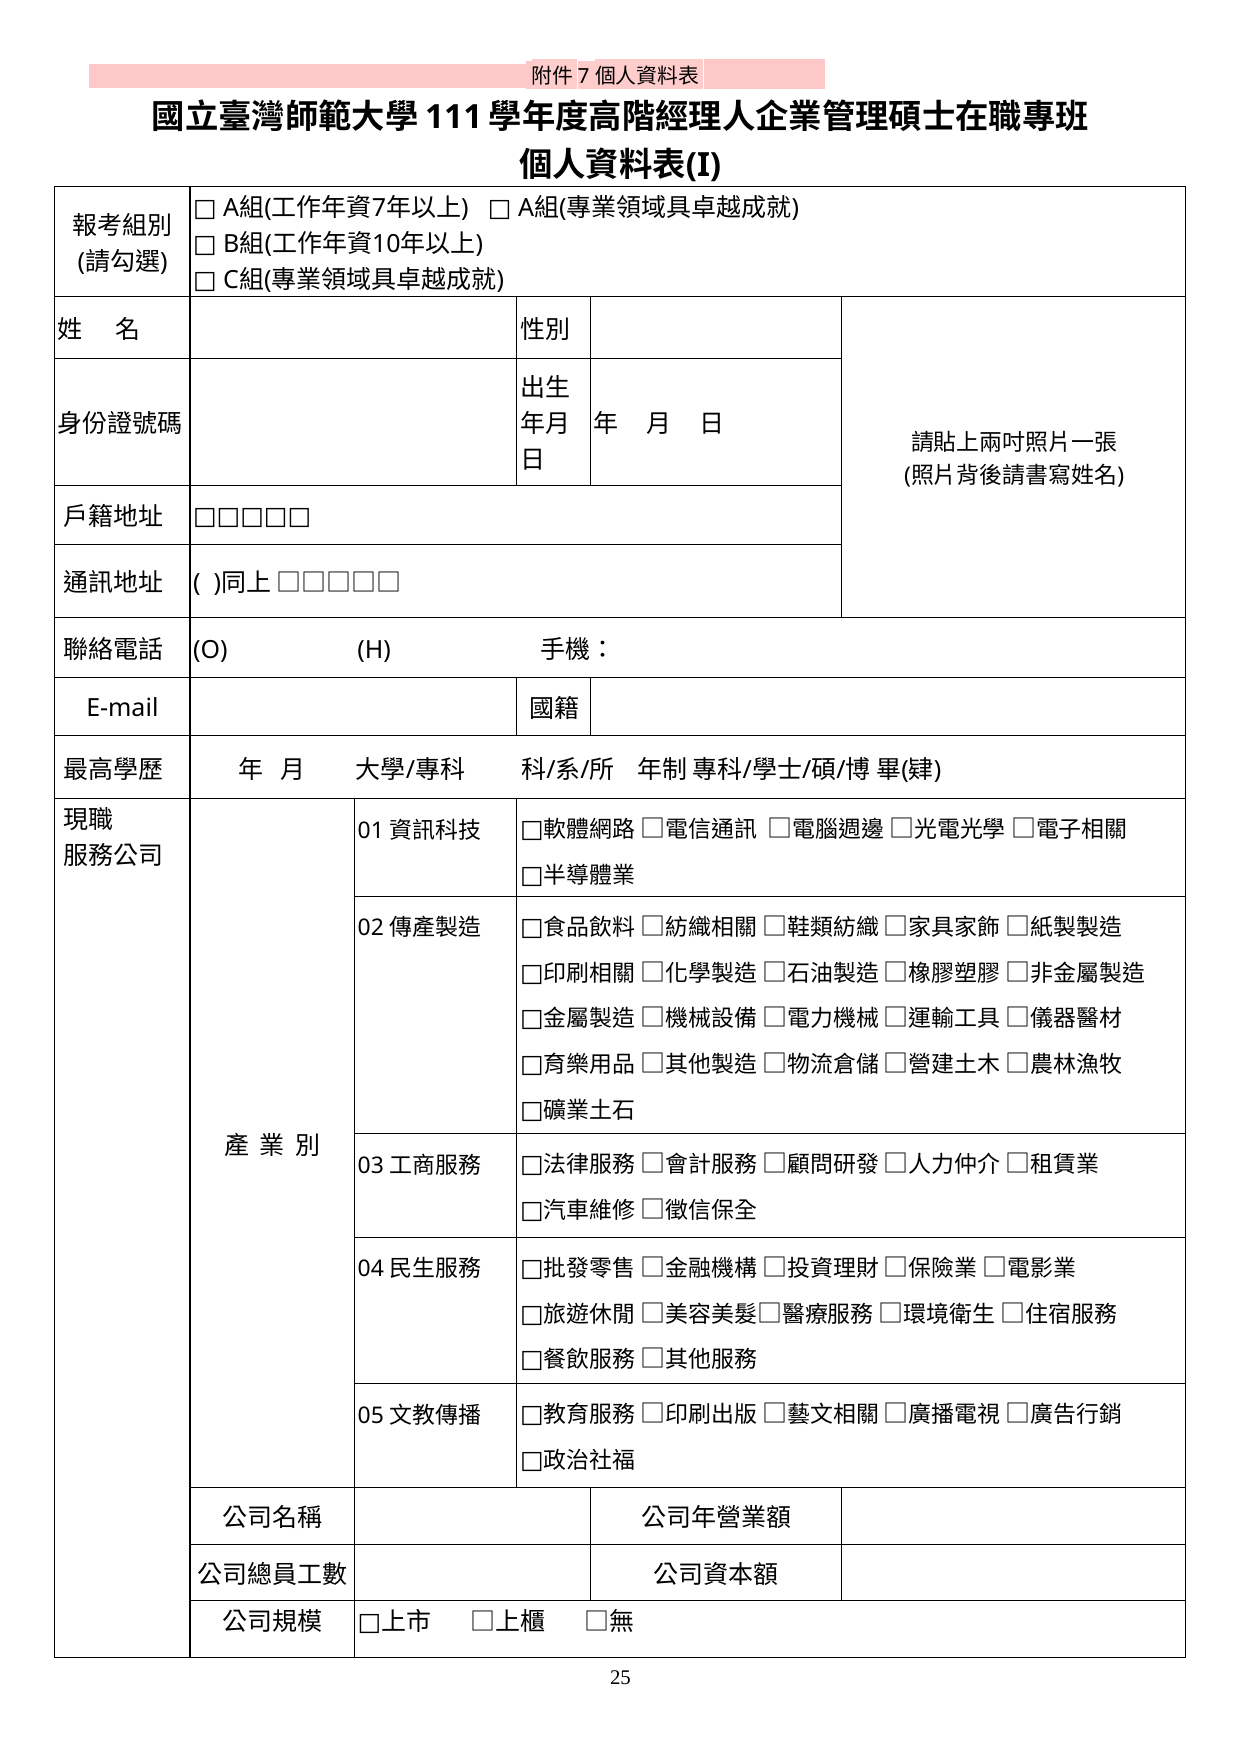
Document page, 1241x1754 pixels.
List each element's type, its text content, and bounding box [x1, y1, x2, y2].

table_cell [191, 297, 516, 357]
table_cell 出生 年月日 [517, 359, 590, 485]
table_cell [591, 297, 841, 357]
table_cell E-mail [55, 678, 189, 735]
table_cell [355, 1488, 590, 1544]
table_cell 04 民生服務 [355, 1238, 516, 1383]
table_cell 年 月 大學/專科 科/系/所 年制 專科/學士/碩/博 畢(肄) [191, 736, 1185, 798]
table_cell 戶籍地址 [55, 486, 189, 543]
table_cell □軟體網路 □電信通訊 □電腦週邊 □光電光學 □電子相關 □半導體業 [517, 799, 1185, 896]
table_cell [591, 678, 1185, 735]
table_cell □法律服務 □會計服務 □顧問研發 □人力仲介 □租賃業 □汽車維修 □徵信保全 [517, 1134, 1185, 1237]
table_cell ( )同上 □□□□□ [191, 545, 841, 617]
table_cell 性別 [517, 297, 590, 357]
table_cell [355, 1545, 590, 1600]
table_cell [191, 678, 516, 735]
table_cell 請貼上兩吋照片一張 (照片背後請書寫姓名) [842, 297, 1185, 617]
table_cell 公司資本額 [591, 1545, 841, 1600]
table_cell 身份證號碼 [55, 359, 189, 485]
table_cell [842, 1545, 1185, 1600]
table_cell 通訊地址 [55, 545, 189, 617]
table_cell 03 工商服務 [355, 1134, 516, 1237]
table_cell 產業別 [191, 799, 354, 1487]
table_cell □教育服務 □印刷出版 □藝文相關 □廣播電視 □廣告行銷 □政治社福 [517, 1384, 1185, 1487]
text 國立臺灣師範大學111學年度高階經理人企業管理碩士在職專班 [89, 89, 1152, 138]
table_cell 姓 名 [55, 297, 189, 357]
table_cell □批發零售 □金融機構 □投資理財 □保險業 □電影業 □旅遊休閒 □美容美髮□醫療服務 □環境衛生 □住宿服務 □餐飲服務 □其他服務 [517, 1238, 1185, 1383]
table_cell 現職 服務公司 [55, 799, 189, 1657]
table_cell 公司年營業額 [591, 1488, 841, 1544]
table_cell 公司規模 [191, 1601, 354, 1657]
table_cell 聯絡電話 [55, 618, 189, 677]
table_cell 公司總員工數 [191, 1545, 354, 1600]
table_cell 公司名稱 [191, 1488, 354, 1544]
table_cell 05 文教傳播 [355, 1384, 516, 1487]
table_cell 02 傳產製造 [355, 897, 516, 1133]
table_header □ A組(工作年資7年以上) □ A組(專業領域具卓越成就) □ B組(工作年資10年以上) □ C組(專業領域具卓越成就) [191, 187, 1185, 296]
table_cell [191, 359, 516, 485]
table_cell 年 月 日 [591, 359, 841, 485]
text 個人資料表(Ι) [89, 138, 1152, 186]
table_cell 最高學歷 [55, 736, 189, 798]
table_cell □食品飲料 □紡織相關 □鞋類紡織 □家具家飾 □紙製製造 □印刷相關 □化學製造 □石油製造 □橡膠塑膠 □非金屬製造 □金屬製造 □機械設備 □電力機械 □運輸工具 □儀器醫材 □育樂用品 □其他製造 □物流倉儲 □營建土木 □農林漁牧 □礦業土石 [517, 897, 1185, 1133]
table_cell 01 資訊科技 [355, 799, 516, 896]
table_cell □□□□□ [191, 486, 841, 543]
table_cell 國籍 [517, 678, 590, 735]
table_cell [842, 1488, 1185, 1544]
table_cell □上市 □上櫃 □無 [355, 1601, 1185, 1657]
table_header 報考組別 (請勾選) [55, 187, 189, 296]
table_cell (O) (H) 手機： [191, 618, 1185, 677]
